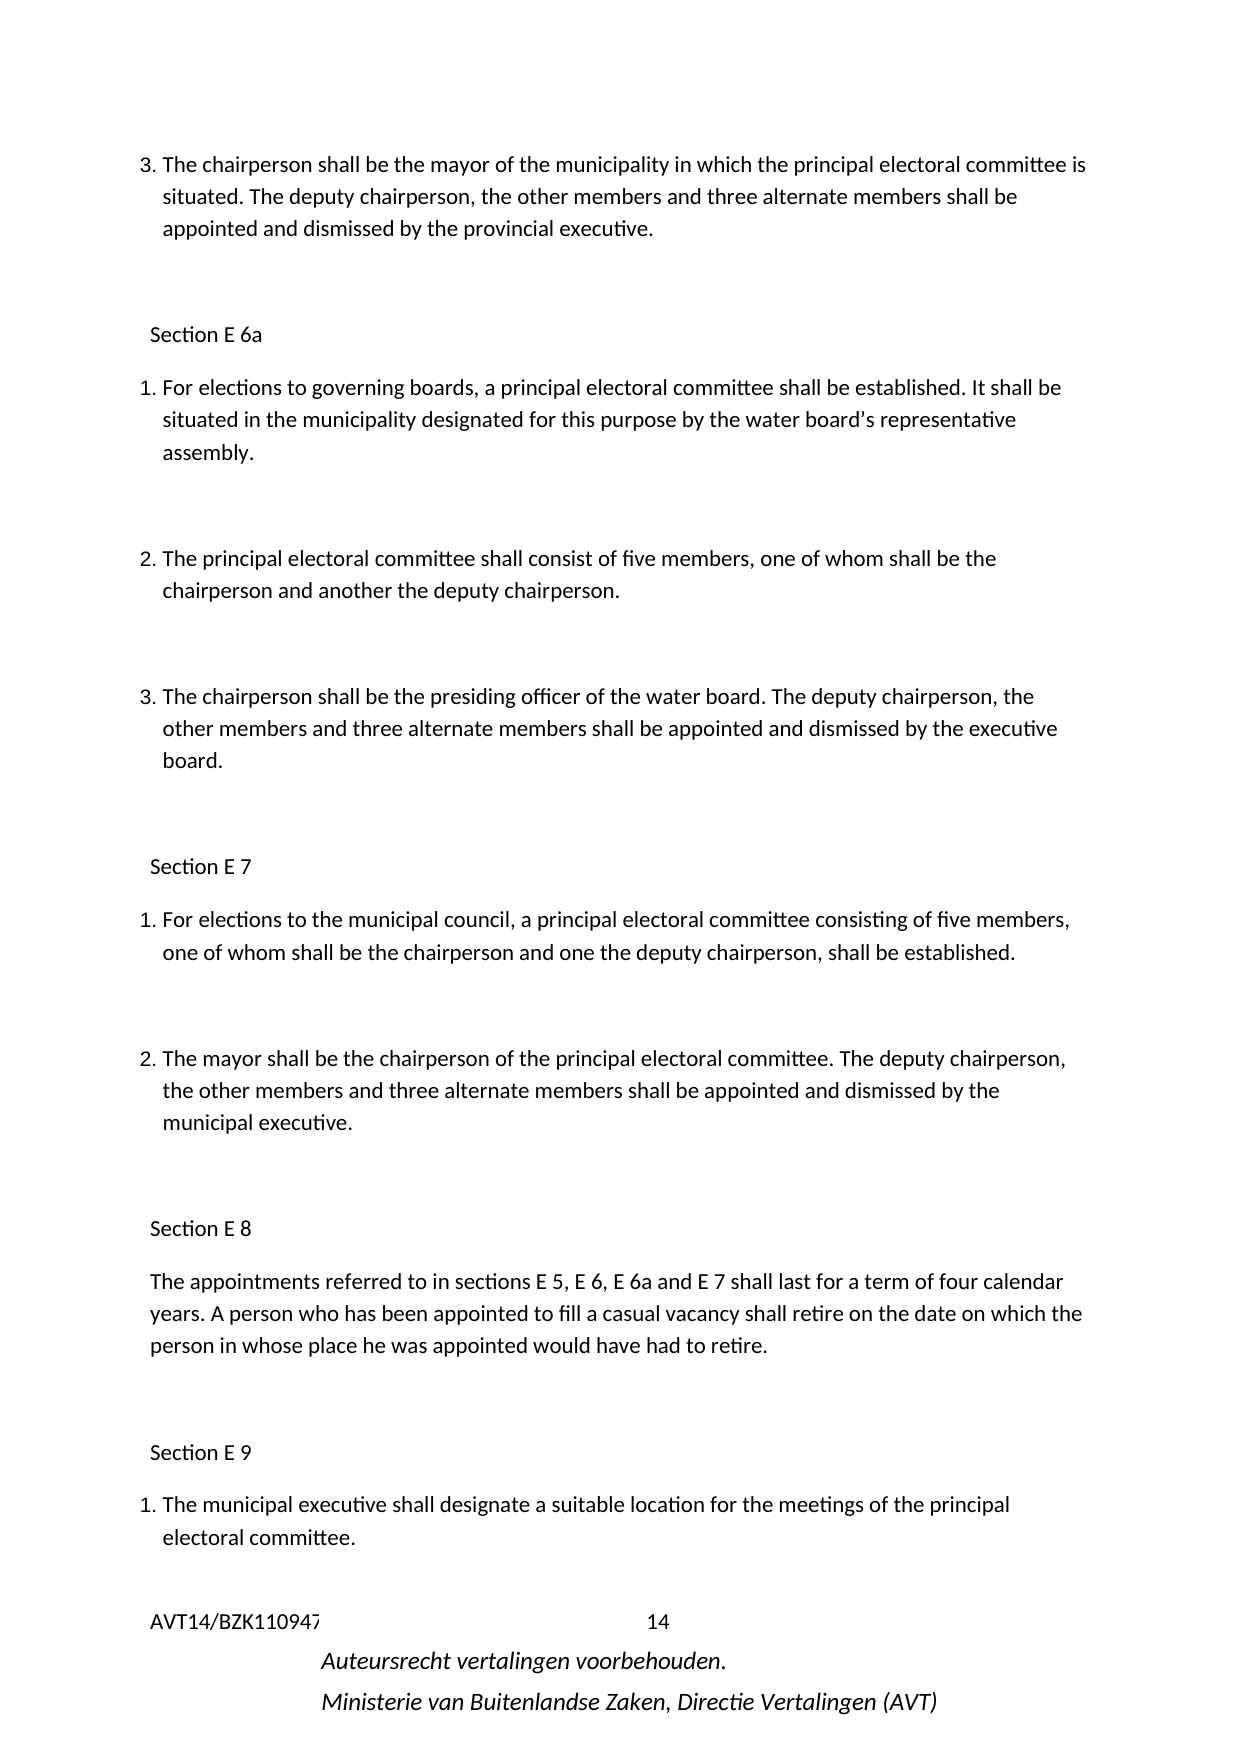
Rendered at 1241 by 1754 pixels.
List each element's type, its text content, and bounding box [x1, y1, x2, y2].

text Section E 8 [150, 1214, 1090, 1242]
text Section E 9 [150, 1438, 1090, 1466]
list The chairperson shall be the presiding officer of the water board. The deputy chairperson, the other members and three alternate members shall be appointed and dismissed by the executive board. [139, 682, 1090, 774]
list The municipal executive shall designate a suitable location for the meetings of the principal electoral committee. [139, 1491, 1090, 1551]
text Section E 6a [150, 320, 1090, 348]
text The appointments referred to in sections E 5, E 6, E 6a and E 7 shall last for a term of four calendar years. A person who has been appointed to fill a casual vacancy shall retire on the date on which the person in whose place he was appointed would have had to retire. [150, 1267, 1090, 1359]
list The principal electoral committee shall consist of five members, one of whom shall be the chairperson and another the deputy chairperson. [139, 544, 1090, 604]
list For elections to the municipal council, a principal electoral committee consisting of five members, one of whom shall be the chairperson and one the deputy chairperson, shall be established. [139, 906, 1090, 966]
list For elections to governing boards, a principal electoral committee shall be established. It shall be situated in the municipality designated for this purpose by the water board’s representative assembly. [139, 373, 1090, 466]
list The mayor shall be the chairperson of the principal electoral committee. The deputy chairperson, the other members and three alternate members shall be appointed and dismissed by the municipal executive. [139, 1044, 1090, 1136]
list The chairperson shall be the mayor of the municipality in which the principal electoral committee is situated. The deputy chairperson, the other members and three alternate members shall be appointed and dismissed by the provincial executive. [139, 150, 1090, 242]
text Section E 7 [150, 852, 1090, 881]
